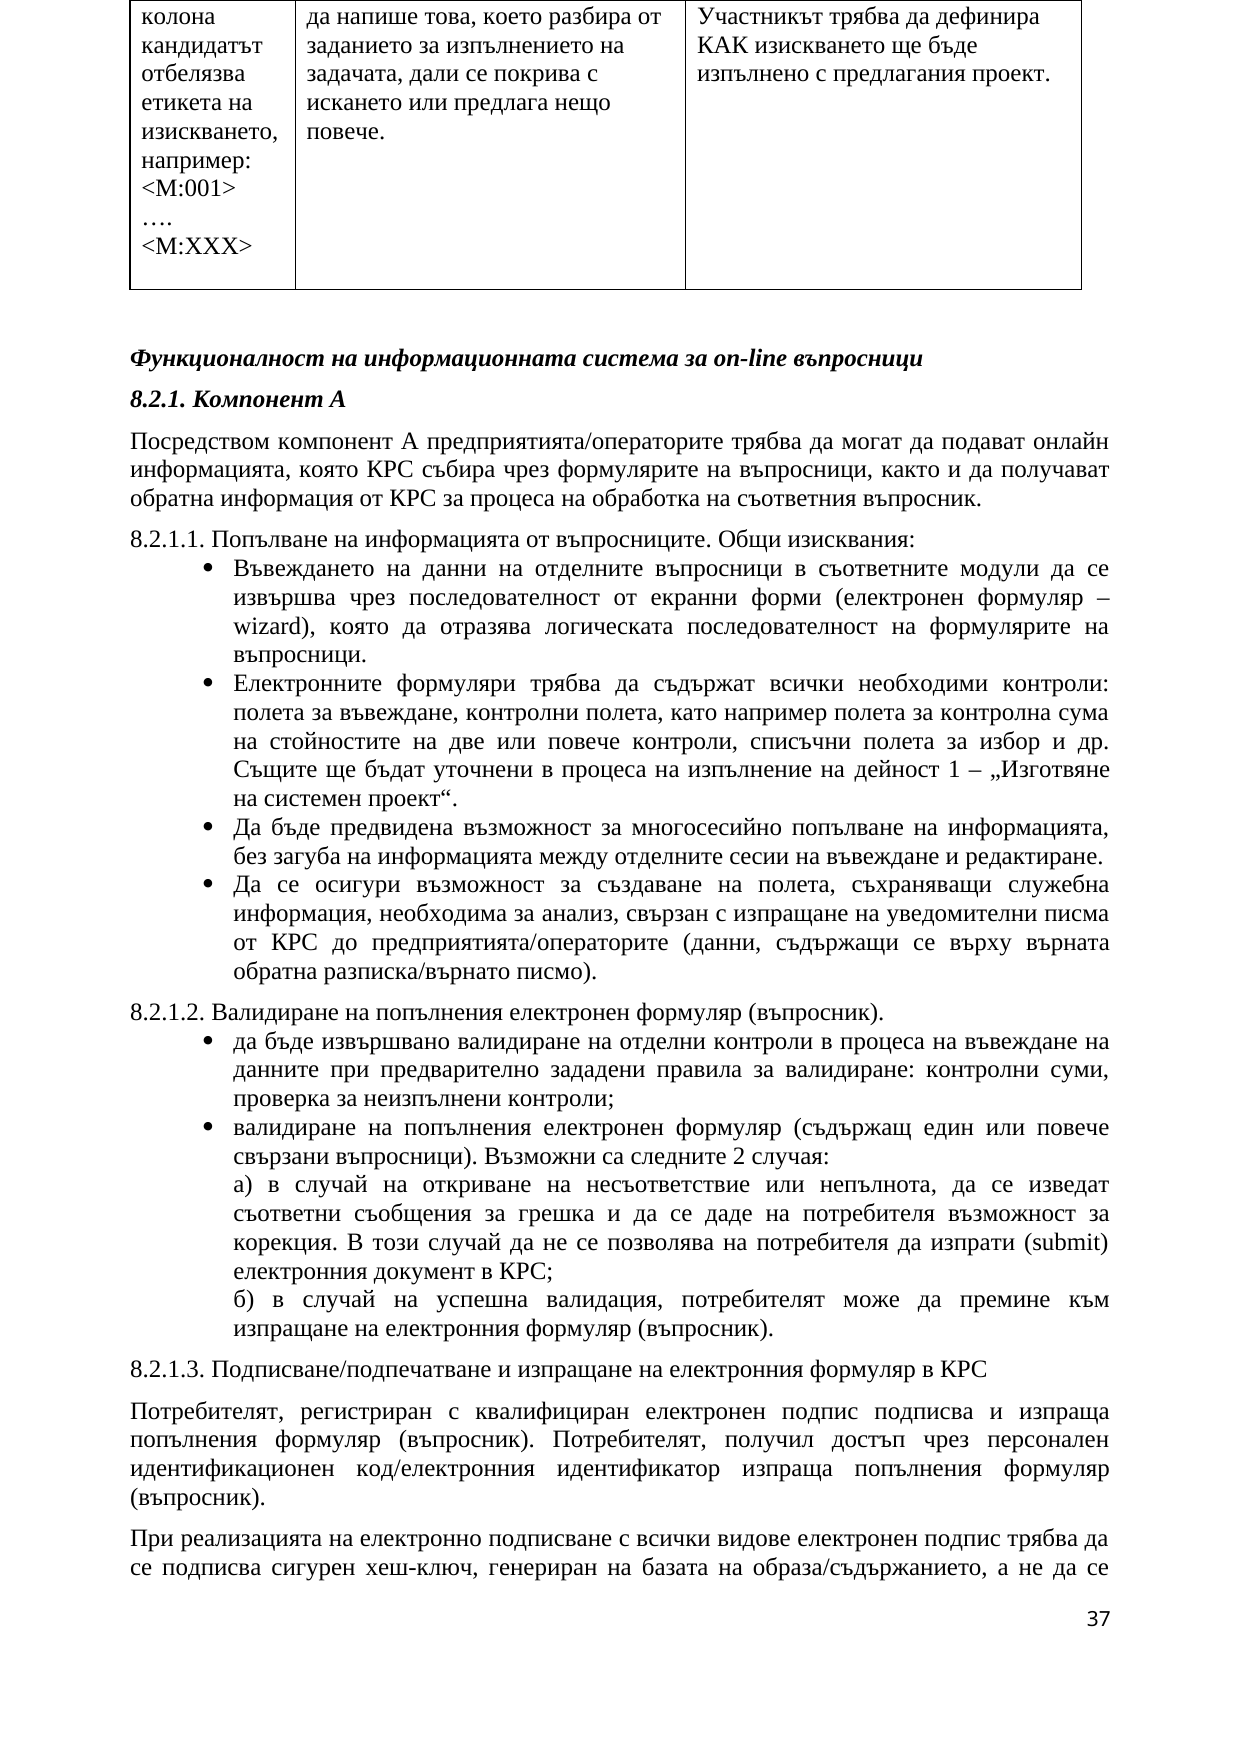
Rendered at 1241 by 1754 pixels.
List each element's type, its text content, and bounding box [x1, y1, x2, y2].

table_cell да напише това, което разбира от заданието за изпълнението на задачата, дали се покрива с искането или предлага нещо повече. [296, 1, 685, 288]
text 8.2.1.1. Попълване на информацията от въпросниците. Общи изисквания: [130, 524, 1110, 553]
table_cell Участникът трябва да дефинира КАК изискването ще бъде изпълнено с предлагания проект. [686, 1, 1081, 288]
text б) в случай на успешна валидация, потребителят може да премине към изпращане на електронния формуляр (въпросник). [233, 1284, 1110, 1342]
table_cell колона кандидатът отбелязва етикета на изискването, например: <M:001> …. <M:XXX> [131, 1, 295, 288]
text Потребителят, регистриран с квалифициран електронен подпис подписва и изпраща попълнения формуляр (въпросник). Потребителят, получил достъп чрез персонален идентификационен код/електронния идентификатор изпраща попълнения формуляр (въпросник). [130, 1396, 1110, 1511]
list Електронните формуляри трябва да съдържат всички необходими контроли: полета за въвеждане, контролни полета, като например полета за контролна сума на стойностите на две или повече контроли, списъчни полета за избор и др. Същите ще бъдат уточнени в процеса на изпълнение на дейност 1 – „Изготвяне на системен проект“. [203, 668, 1110, 812]
list Да се осигури възможност за създаване на полета, съхраняващи служебна информация, необходима за анализ, свързан с изпращане на уведомителни писма от КРС до предприятията/операторите (данни, съдържащи се върху върната обратна разписка/върнато писмо). [203, 869, 1110, 984]
text Функционалност на информационната система за on-line въпросници [130, 343, 1110, 372]
text При реализацията на електронно подписване с всички видове електронен подпис трябва да се подписва сигурен хеш-ключ, генериран на базата на образа/съдържанието, а не да се [130, 1523, 1110, 1581]
text 8.2.1.2. Валидиране на попълнения електронен формуляр (въпросник). [130, 997, 1110, 1026]
list Въвеждането на данни на отделните въпросници в съответните модули да се извършва чрез последователност от екранни форми (електронен формуляр – wizard), която да отразява логическата последователност на формулярите на въпросници. [203, 553, 1110, 668]
list Да бъде предвидена възможност за многосесийно попълване на информацията, без загуба на информацията между отделните сесии на въвеждане и редактиране. [203, 812, 1110, 869]
text 8.2.1.3. Подписване/подпечатване и изпращане на електронния формуляр в КРС [130, 1354, 1110, 1383]
list да бъде извършвано валидиране на отделни контроли в процеса на въвеждане на данните при предварително зададени правила за валидиране: контролни суми, проверка за неизпълнени контроли; [203, 1026, 1110, 1112]
text Посредством компонент А предприятията/операторите трябва да могат да подават онлайн информацията, която КРС събира чрез формулярите на въпросници, както и да получават обратна информация от КРС за процеса на обработка на съответния въпросник. [130, 426, 1110, 512]
list валидиране на попълнения електронен формуляр (съдържащ един или повече свързани въпросници). Възможни са следните 2 случая: [203, 1112, 1110, 1169]
text а) в случай на откриване на несъответствие или непълнота, да се изведат съответни съобщения за грешка и да се даде на потребителя възможност за корекция. В този случай да не се позволява на потребителя да изпрати (submit) електронния документ в КРС; [233, 1169, 1110, 1284]
text 8.2.1. Компонент А [130, 384, 1110, 413]
